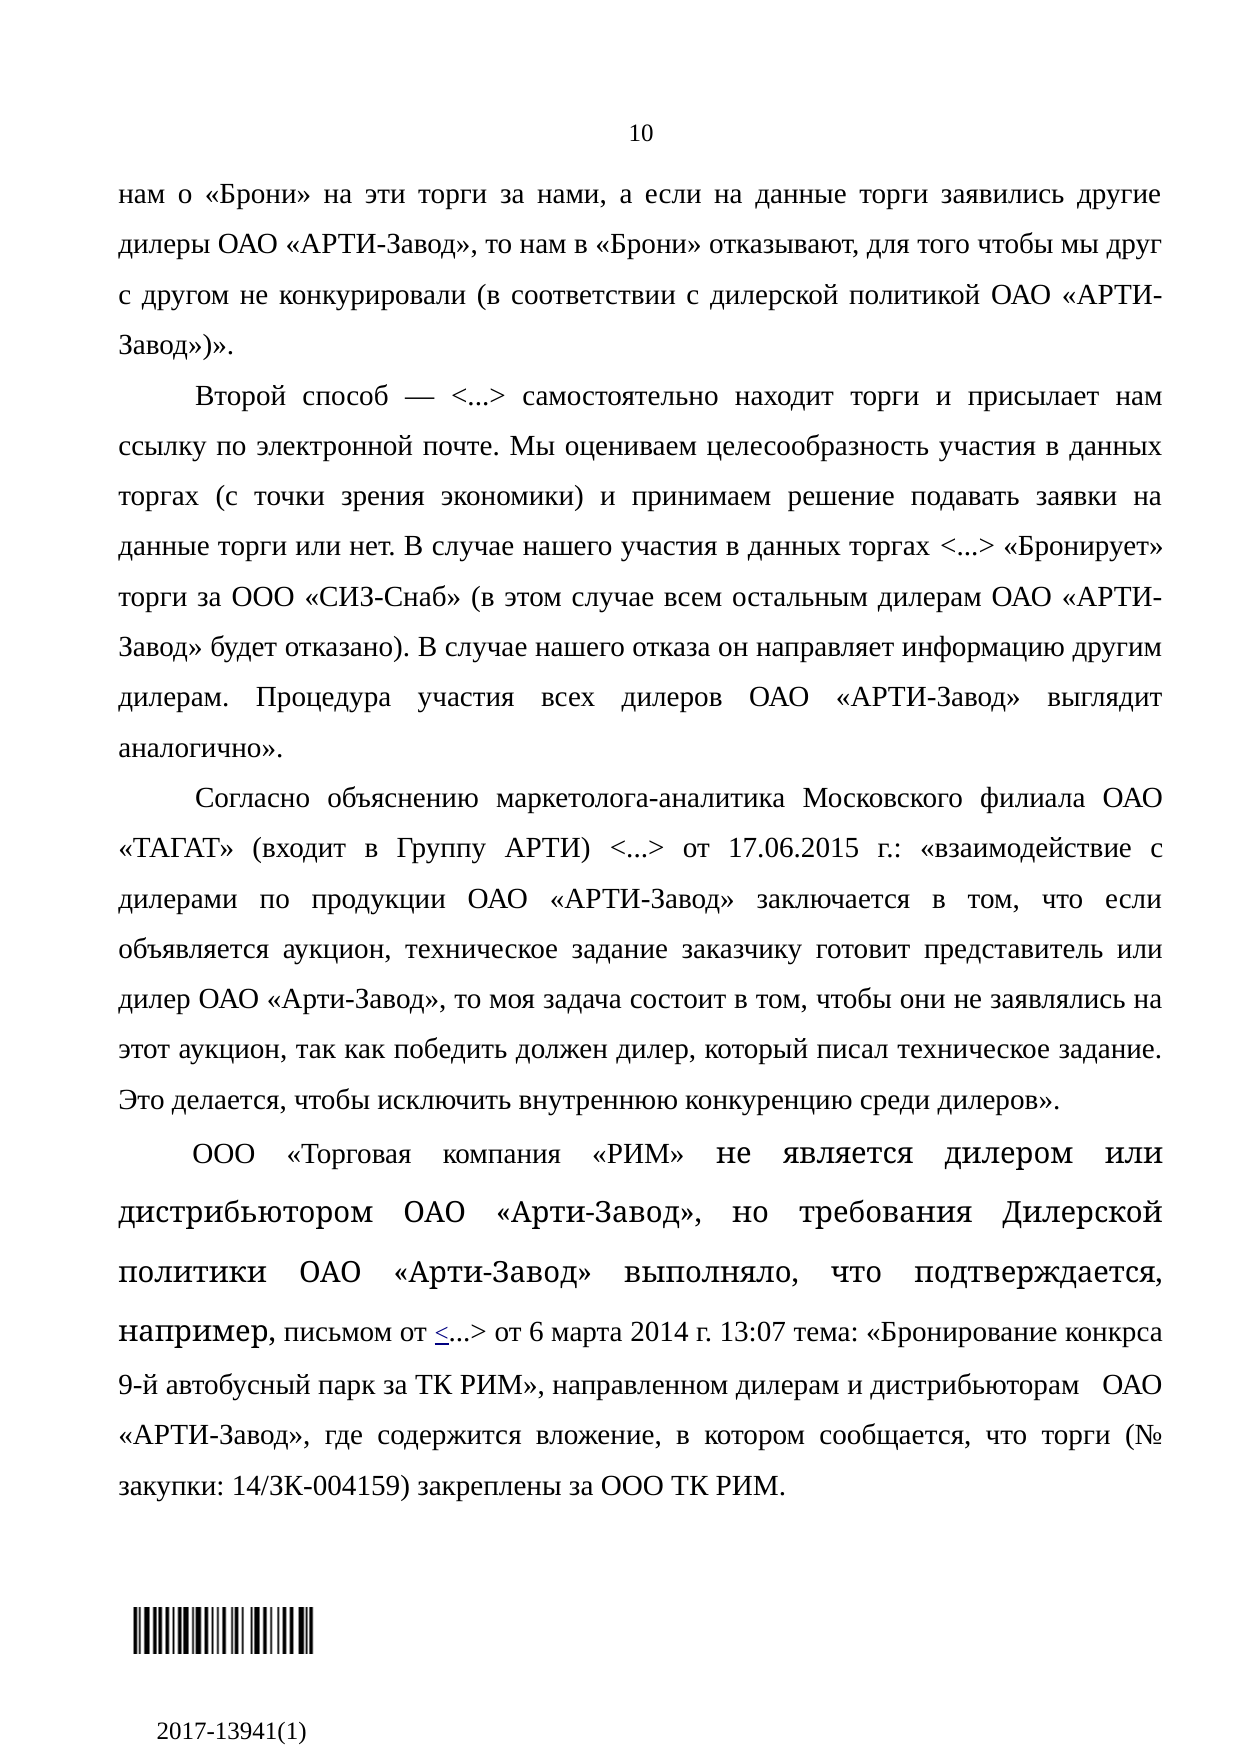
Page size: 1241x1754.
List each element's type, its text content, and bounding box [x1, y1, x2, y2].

text нам о «Брони» на эти торги за нами, а если на данные торги заявились другие дилеры ОАО «АРТИ-Завод», то нам в «Брони» отказывают, для того чтобы мы друг с другом не конкурировали (в соответствии с дилерской политикой ОАО «АРТИ-Завод»)». [118, 176, 1163, 361]
text Второй способ — <...> самостоятельно находит торги и присылает нам ссылку по электронной почте. Мы оцениваем целесообразность участия в данных торгах (с точки зрения экономики) и принимаем решение подавать заявки на данные торги или нет. В случае нашего участия в данных торгах <...> «Бронирует» торги за ООО «СИЗ-Снаб» (в этом случае всем остальным дилерам ОАО «АРТИ-Завод» будет отказано). В случае нашего отказа он направляет информацию другим дилерам. Процедура участия всех дилеров ОАО «АРТИ-Завод» выглядит аналогично». [118, 378, 1163, 763]
text ООО «Торговая компания «РИМ» не является дилером или дистрибьютором ОАО «Арти-Завод», но требования Дилерской политики ОАО «Арти-Завод» выполняло, что подтверждается, например, письмом от <...> от 6 марта 2014 г. 13:07 тема: «Бронирование конкрса 9-й автобусный парк за ТК РИМ», направленном дилерам и дистрибьюторам ОАО «АРТИ-Завод», где содержится вложение, в котором сообщается, что торги (№ закупки: 14/ЗК-004159) закреплены за ООО ТК РИМ. [118, 1132, 1163, 1501]
picture [118, 1607, 331, 1654]
text Согласно объяснению маркетолога-аналитика Московского филиала ОАО «ТАГАТ» (входит в Группу АРТИ) <...> от 17.06.2015 г.: «взаимодействие с дилерами по продукции ОАО «АРТИ-Завод» заключается в том, что если объявляется аукцион, техническое задание заказчику готовит представитель или дилер ОАО «Арти-Завод», то моя задача состоит в том, чтобы они не заявлялись на этот аукцион, так как победить должен дилер, который писал техническое задание. Это делается, чтобы исключить внутреннюю конкуренцию среди дилеров». [118, 780, 1163, 1116]
